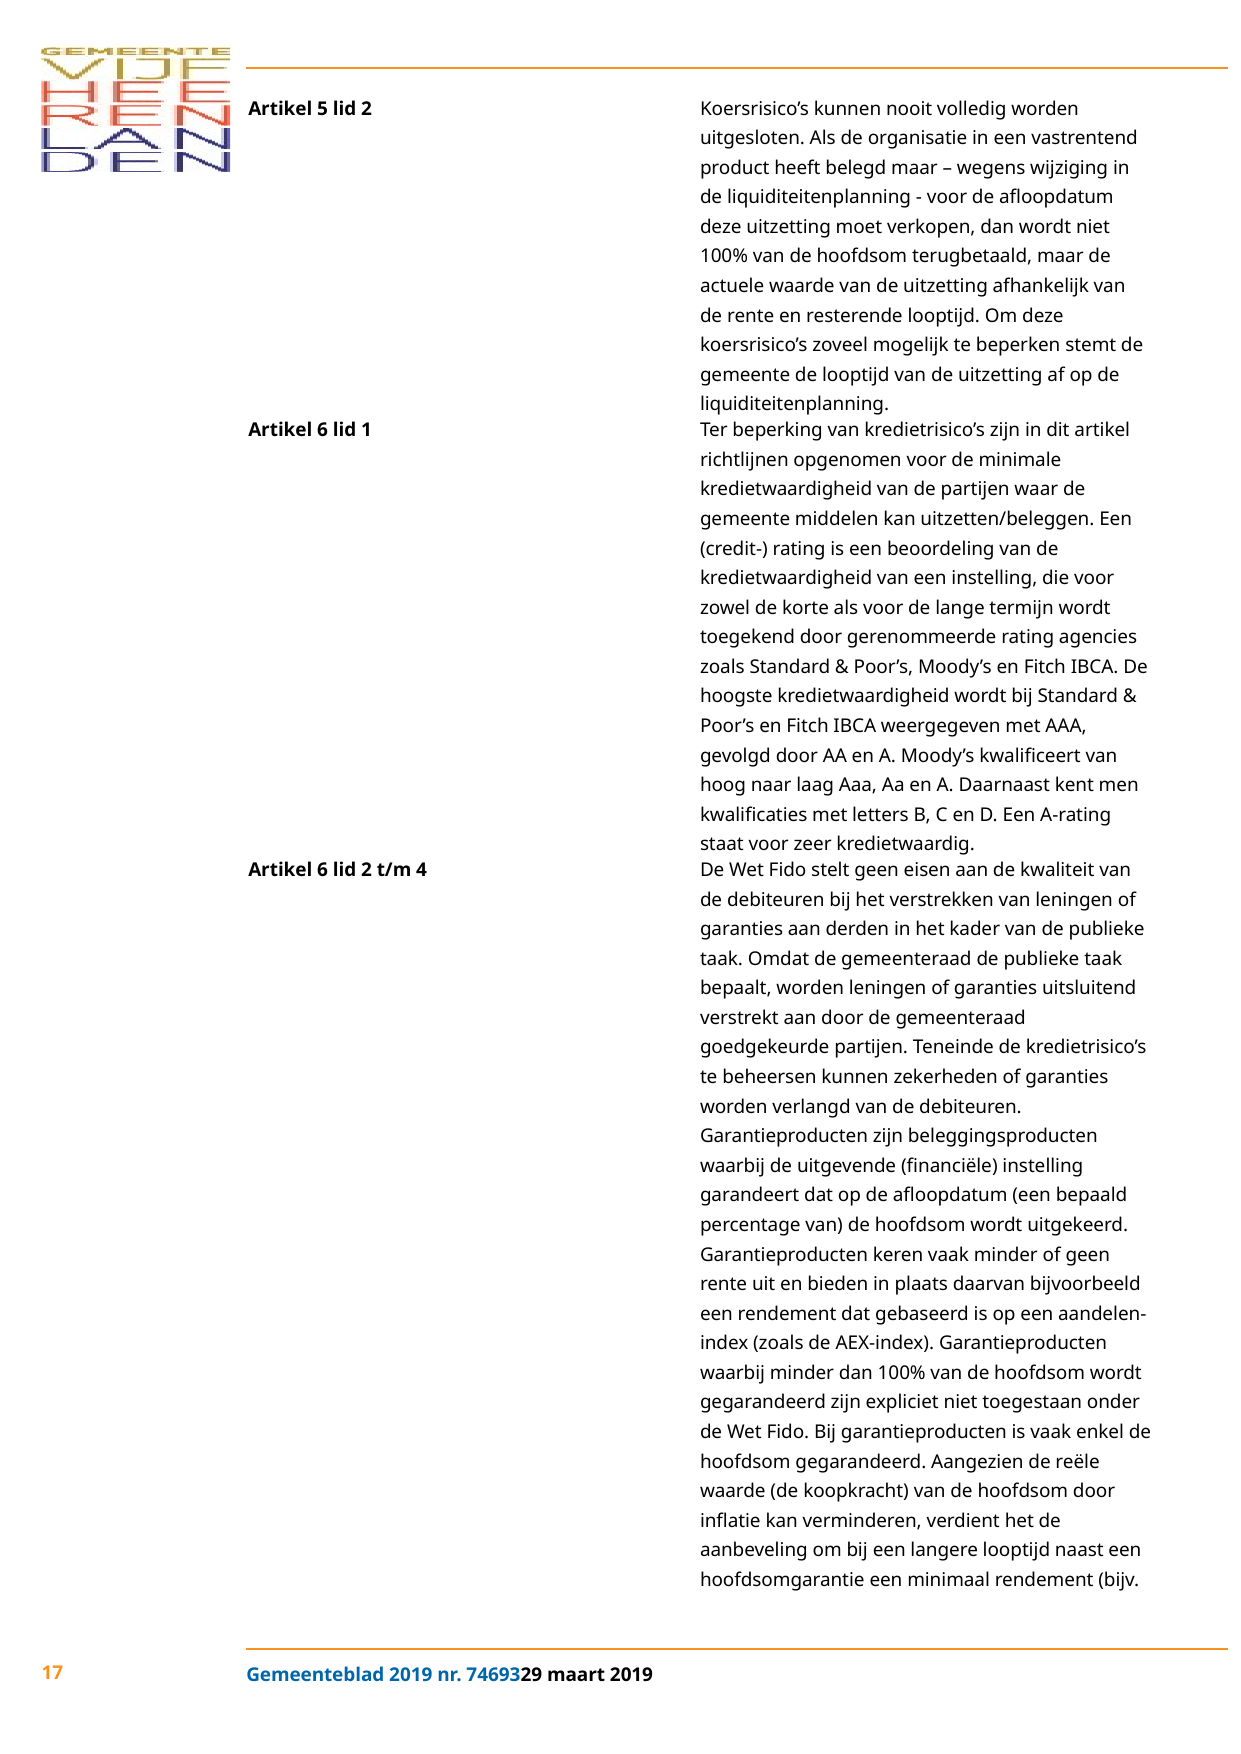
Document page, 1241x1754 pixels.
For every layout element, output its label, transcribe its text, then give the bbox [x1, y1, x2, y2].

table_cell Ter beperking van kredietrisico’s zijn in dit artikel richtlijnen opgenomen voor de minimale kredietwaardigheid van de partijen waar de gemeente middelen kan uitzetten/beleggen. Een (credit-) rating is een beoordeling van de kredietwaardigheid van een instelling, die voor zowel de korte als voor de lange termijn wordt toegekend door gerenommeerde rating agencies zoals Standard & Poor’s, Moody’s en Fitch IBCA. De hoogste kredietwaardigheid wordt bij Standard & Poor’s en Fitch IBCA weergegeven met AAA, gevolgd door AA en A. Moody’s kwalificeert van hoog naar laag Aaa, Aa en A. Daarnaast kent men kwalificaties met letters B, C en D. Een A-rating staat voor zeer kredietwaardig. [700, 416, 1152, 856]
table_cell Artikel 6 lid 2 t/m 4 [248, 856, 700, 1592]
table_cell Artikel 6 lid 1 [248, 416, 700, 856]
picture [41, 47, 231, 172]
table_cell Koersrisico’s kunnen nooit volledig worden uitgesloten. Als de organisatie in een vastrentend product heeft belegd maar – wegens wijziging in de liquiditeitenplanning - voor de afloopdatum deze uitzetting moet verkopen, dan wordt niet 100% van de hoofdsom terugbetaald, maar de actuele waarde van de uitzetting afhankelijk van de rente en resterende looptijd. Om deze koersrisico’s zoveel mogelijk te beperken stemt de gemeente de looptijd van de uitzetting af op de liquiditeitenplanning. [700, 95, 1152, 416]
table_cell De Wet Fido stelt geen eisen aan de kwaliteit van de debiteuren bij het verstrekken van leningen of garanties aan derden in het kader van de publieke taak. Omdat de gemeenteraad de publieke taak bepaalt, worden leningen of garanties uitsluitend verstrekt aan door de gemeenteraad goedgekeurde partijen. Teneinde de kredietrisico’s te beheersen kunnen zekerheden of garanties worden verlangd van de debiteuren. Garantieproducten zijn beleggingsproducten waarbij de uitgevende (financiële) instelling garandeert dat op de afloopdatum (een bepaald percentage van) de hoofdsom wordt uitgekeerd. Garantieproducten keren vaak minder of geen rente uit en bieden in plaats daarvan bijvoorbeeld een rendement dat gebaseerd is op een aandelen-index (zoals de AEX-index). Garantieproducten waarbij minder dan 100% van de hoofdsom wordt gegarandeerd zijn expliciet niet toegestaan onder de Wet Fido. Bij garantieproducten is vaak enkel de hoofdsom gegarandeerd. Aangezien de reële waarde (de koopkracht) van de hoofdsom door inflatie kan verminderen, verdient het de aanbeveling om bij een langere looptijd naast een hoofdsomgarantie een minimaal rendement (bijv. [700, 856, 1152, 1592]
table_cell Artikel 5 lid 2 [248, 95, 700, 416]
